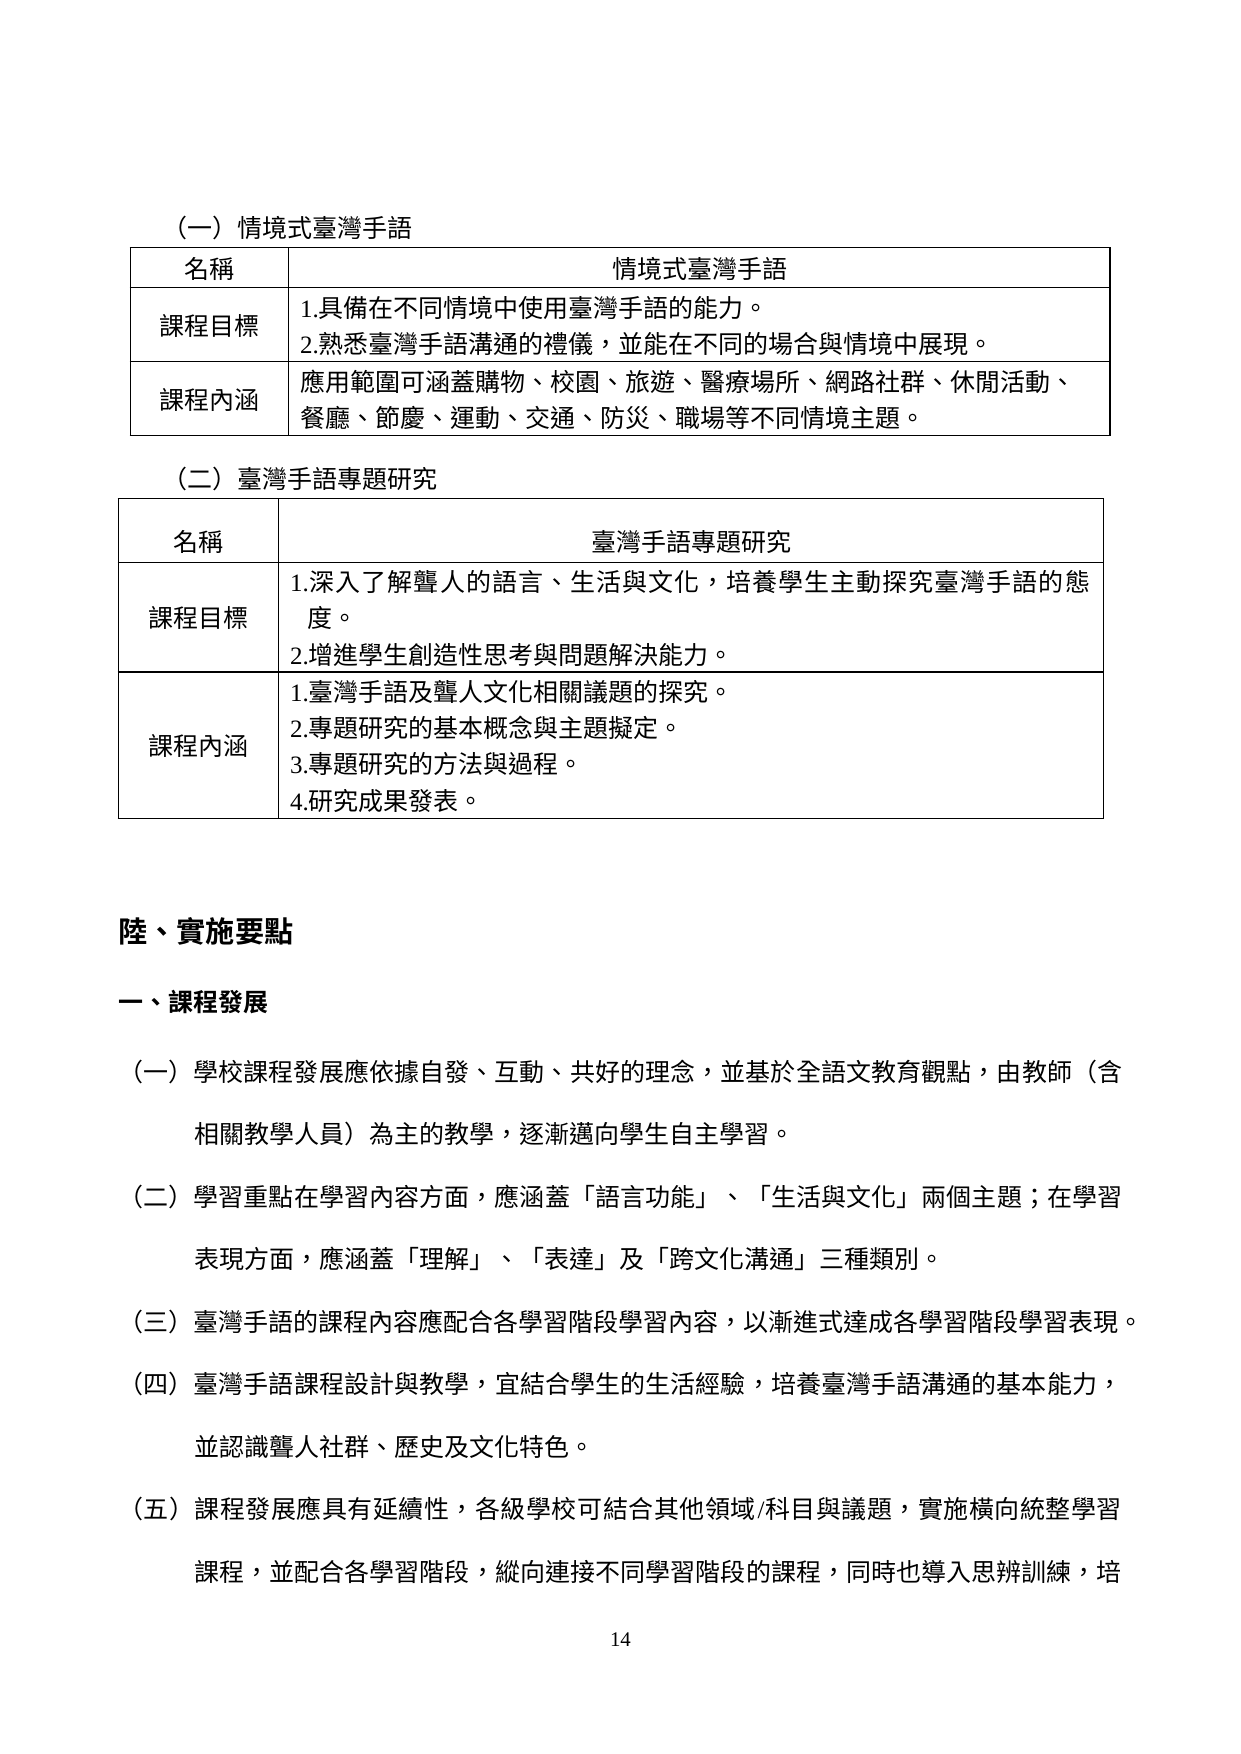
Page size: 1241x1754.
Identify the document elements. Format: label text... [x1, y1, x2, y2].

table_cell 課程目標 [131, 288, 288, 361]
table_cell 課程內涵 [119, 673, 278, 817]
table_cell 應用範圍可涵蓋購物、校園、旅遊、醫療場所、網路社群、休閒活動、餐廳、節慶、運動、交通、防災、職場等不同情境主題。 [289, 362, 1109, 434]
table_cell 課程內涵 [131, 362, 288, 434]
table_header 名稱 [131, 248, 288, 287]
text 陸、實施要點 [118, 888, 1122, 951]
text （二）臺灣手語專題研究 [118, 436, 1122, 498]
table_header 名稱 [119, 499, 278, 562]
table_header 臺灣手語專題研究 [279, 499, 1103, 562]
text （一）情境式臺灣手語 [118, 185, 1122, 247]
text （一）學校課程發展應依據自發、互動、共好的理念，並基於全語文教育觀點，由教師（含相關教學人員）為主的教學，逐漸邁向學生自主學習。 [118, 1028, 1122, 1153]
table_cell 1.深入了解聾人的語言、生活與文化，培養學生主動探究臺灣手語的態度。 2.增進學生創造性思考與問題解決能力。 [279, 563, 1103, 671]
text （三）臺灣手語的課程內容應配合各學習階段學習內容，以漸進式達成各學習階段學習表現。 [118, 1278, 1122, 1341]
table_header 情境式臺灣手語 [289, 248, 1109, 287]
table_cell 1.具備在不同情境中使用臺灣手語的能力。 2.熟悉臺灣手語溝通的禮儀，並能在不同的場合與情境中展現。 [289, 288, 1109, 361]
text （二）學習重點在學習內容方面，應涵蓋「語言功能」、「生活與文化」兩個主題；在學習表現方面，應涵蓋「理解」、「表達」及「跨文化溝通」三種類別。 [118, 1153, 1122, 1278]
text 一、課程發展 [118, 958, 1122, 1021]
table_cell 1.臺灣手語及聾人文化相關議題的探究。 2.專題研究的基本概念與主題擬定。 3.專題研究的方法與過程。 4.研究成果發表。 [279, 673, 1103, 817]
text （四）臺灣手語課程設計與教學，宜結合學生的生活經驗，培養臺灣手語溝通的基本能力，並認識聾人社群、歷史及文化特色。 [118, 1341, 1122, 1466]
text （五）課程發展應具有延續性，各級學校可結合其他領域/科目與議題，實施橫向統整學習課程，並配合各學習階段，縱向連接不同學習階段的課程，同時也導入思辨訓練，培 [118, 1466, 1122, 1591]
table_cell 課程目標 [119, 563, 278, 671]
